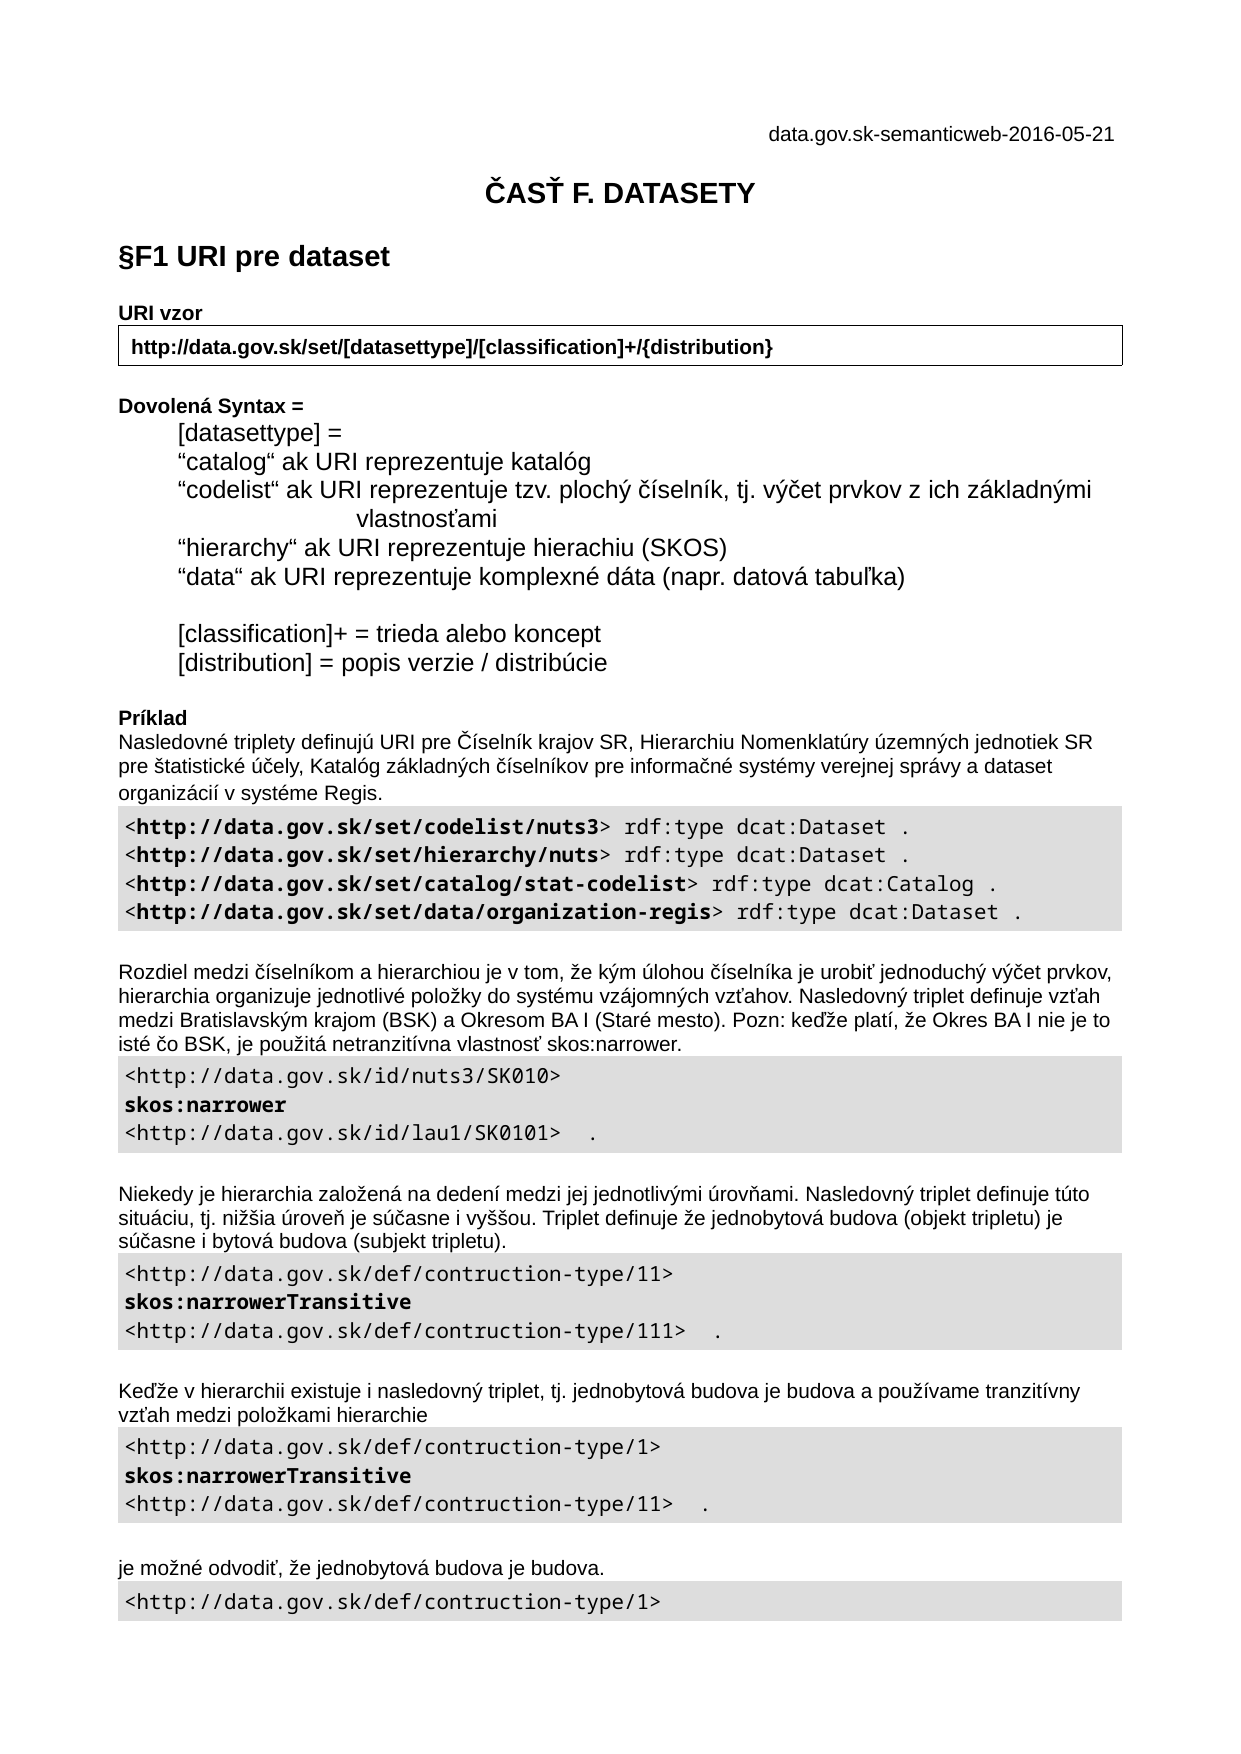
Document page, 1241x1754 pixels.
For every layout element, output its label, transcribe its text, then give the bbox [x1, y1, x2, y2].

text “codelist“ ak URI reprezentuje tzv. plochý číselník, tj. výčet prvkov z ich základnými vlastnosťami [118, 476, 1122, 533]
text “hierarchy“ ak URI reprezentuje hierachiu (SKOS) [118, 533, 1122, 562]
text Dovolená Syntax = [118, 394, 1122, 418]
text [datasettype] = [118, 418, 1122, 447]
text Keďže v hierarchii existuje i nasledovný triplet, tj. jednobytová budova je budova a používame tranzitívny vzťah medzi položkami hierarchie [118, 1379, 1122, 1427]
text Niekedy je hierarchia založená na dedení medzi jej jednotlivými úrovňami. Nasledovný triplet definuje túto situáciu, tj. nižšia úroveň je súčasne i vyššou. Triplet definuje že jednobytová budova (objekt tripletu) je súčasne i bytová budova (subjekt tripletu). [118, 1181, 1122, 1253]
table_header <http://data.gov.sk/set/codelist/nuts3> rdf:type dcat:Dataset . <http://data.gov.sk/set/hierarchy/nuts> rdf:type dcat:Dataset . <http://data.gov.sk/set/catalog/stat-codelist> rdf:type dcat:Catalog . <http://data.gov.sk/set/data/organization-regis> rdf:type dcat:Dataset . [118, 806, 1122, 931]
text URI vzor [118, 301, 1122, 325]
text Nasledovné triplety definujú URI pre Číselník krajov SR, Hierarchiu Nomenklatúry územných jednotiek SR pre štatistické účely, Katalóg základných číselníkov pre informačné systémy verejnej správy a dataset organizácií v systéme Regis. [118, 729, 1122, 806]
text “catalog“ ak URI reprezentuje katalóg [118, 447, 1122, 476]
text “data“ ak URI reprezentuje komplexné dáta (napr. datová tabuľka) [118, 562, 1122, 591]
text [classification]+ = trieda alebo koncept [118, 619, 1122, 648]
text Príklad [118, 706, 1122, 729]
table_header <http://data.gov.sk/def/contruction-type/1> [118, 1581, 1122, 1621]
table_header <http://data.gov.sk/id/nuts3/SK010> skos:narrower <http://data.gov.sk/id/lau1/SK0101> . [118, 1056, 1122, 1153]
text ČASŤ F. DATASETY [118, 176, 1122, 210]
text je možné odvodiť, že jednobytová budova je budova. [118, 1552, 1122, 1581]
table_header <http://data.gov.sk/def/contruction-type/1> skos:narrowerTransitive <http://data.gov.sk/def/contruction-type/11> . [118, 1427, 1122, 1523]
text [distribution] = popis verzie / distribúcie [118, 648, 1122, 677]
table_header <http://data.gov.sk/def/contruction-type/11> skos:narrowerTransitive <http://data.gov.sk/def/contruction-type/111> . [118, 1253, 1122, 1350]
table_header http://data.gov.sk/set/[datasettype]/[classification]+/{distribution} [119, 326, 1122, 365]
text Rozdiel medzi číselníkom a hierarchiou je v tom, že kým úlohou číselníka je urobiť jednoduchý výčet prvkov, hierarchia organizuje jednotlivé položky do systému vzájomných vzťahov. Nasledovný triplet definuje vzťah medzi Bratislavským krajom (BSK) a Okresom BA I (Staré mesto). Pozn: keďže platí, že Okres BA I nie je to isté čo BSK, je použitá netranzitívna vlastnosť skos:narrower. [118, 960, 1122, 1056]
text §F1 URI pre dataset [118, 239, 1122, 272]
